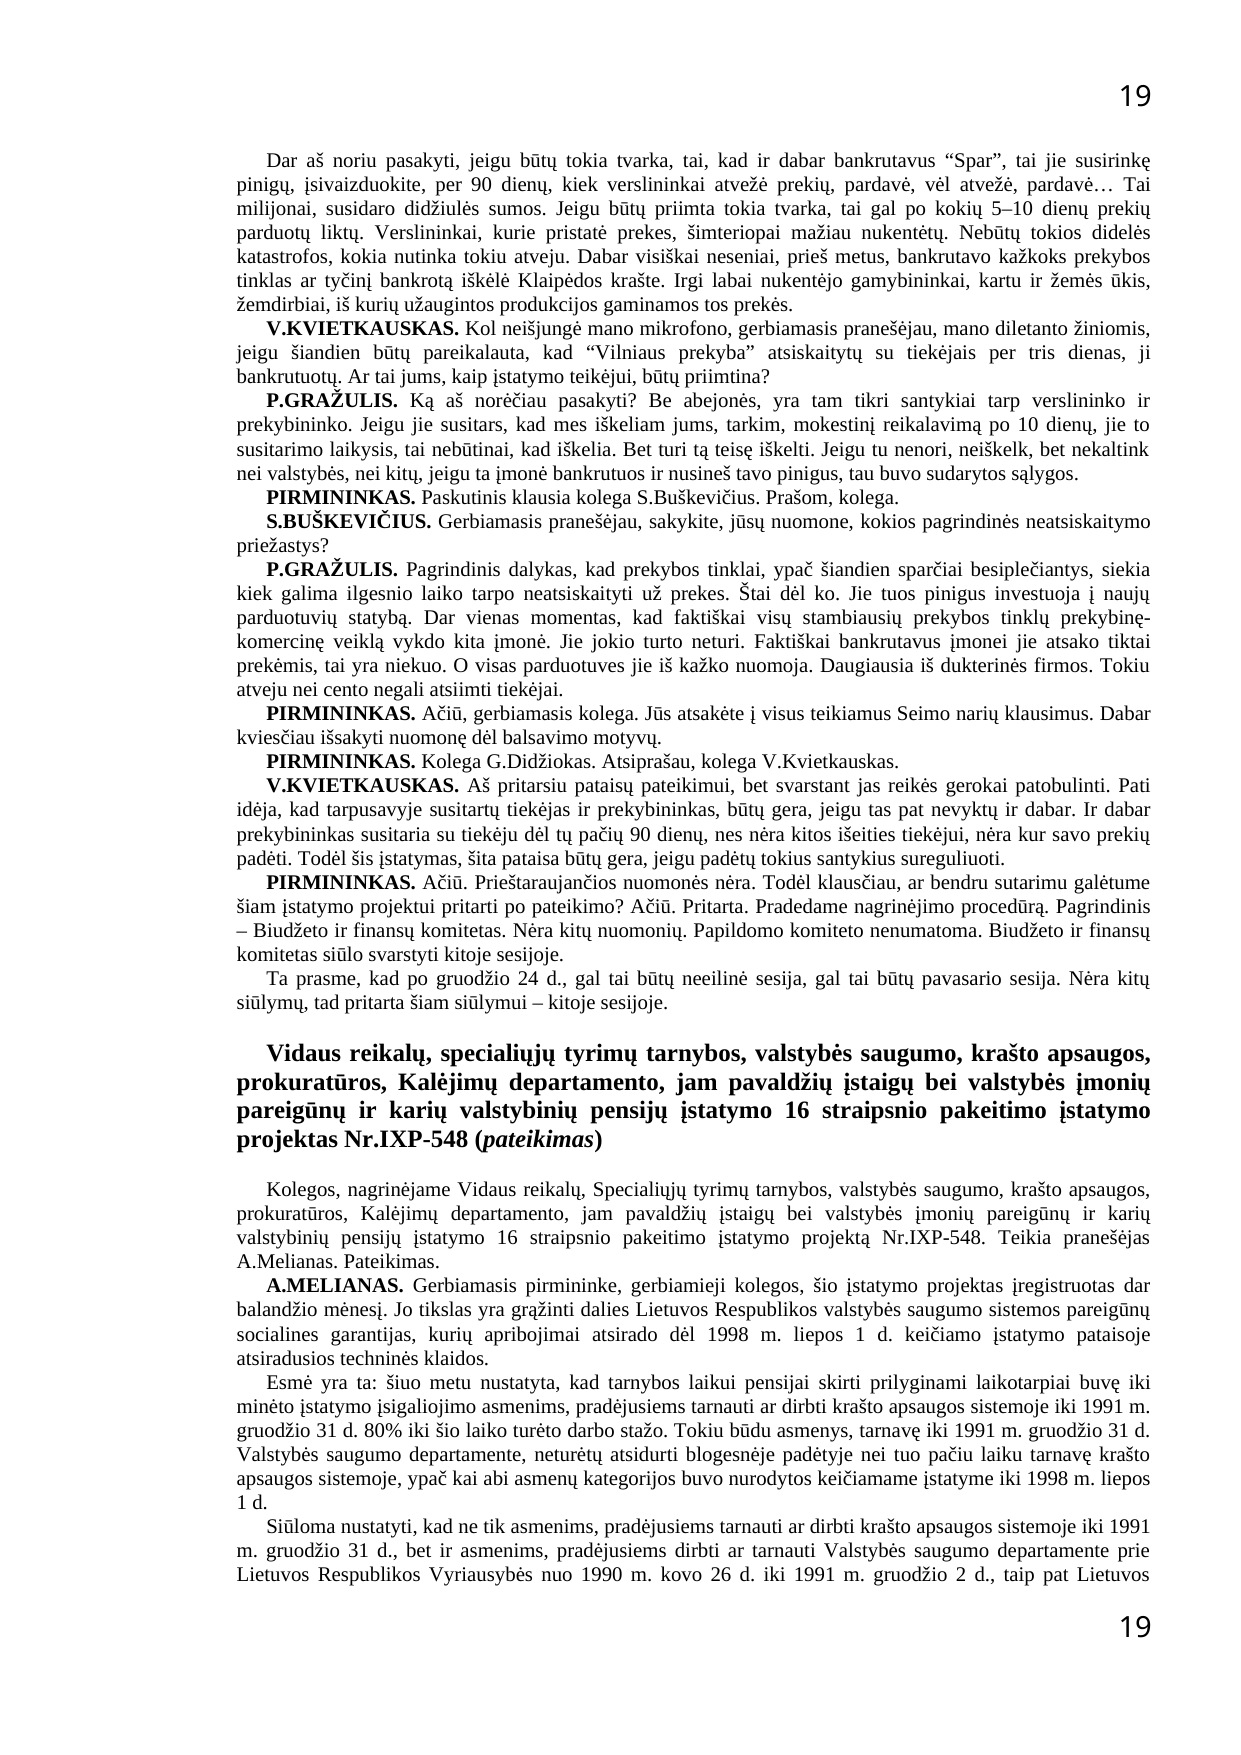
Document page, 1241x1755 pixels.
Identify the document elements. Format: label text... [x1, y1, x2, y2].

text Esmė yra ta: šiuo metu nustatyta, kad tarnybos laikui pensijai skirti prilyginami laikotarpiai buvę iki minėto įstatymo įsigaliojimo asmenims, pradėjusiems tarnauti ar dirbti krašto apsaugos sistemoje iki 1991 m. gruodžio 31 d. 80% iki šio laiko turėto darbo stažo. Tokiu būdu asmenys, tarnavę iki 1991 m. gruodžio 31 d. Valstybės saugumo departamente, neturėtų atsidurti blogesnėje padėtyje nei tuo pačiu laiku tarnavę krašto apsaugos sistemoje, ypač kai abi asmenų kategorijos buvo nurodytos keičiamame įstatyme iki 1998 m. liepos 1 d. [236, 1369, 1152, 1514]
text PIRMININKAS. Kolega G.Didžiokas. Atsiprašau, kolega V.Kvietkauskas. [236, 749, 1152, 773]
text S.BUŠKEVIČIUS. Gerbiamasis pranešėjau, sakykite, jūsų nuomone, kokios pagrindinės neatsiskaitymo priežastys? [236, 509, 1152, 557]
text P.GRAŽULIS. Ką aš norėčiau pasakyti? Be abejonės, yra tam tikri santykiai tarp verslininko ir prekybininko. Jeigu jie susitars, kad mes iškeliam jums, tarkim, mokestinį reikalavimą po 10 dienų, jie to susitarimo laikysis, tai nebūtinai, kad iškelia. Bet turi tą teisę iškelti. Jeigu tu nenori, neiškelk, bet nekaltink nei valstybės, nei kitų, jeigu ta įmonė bankrutuos ir nusineš tavo pinigus, tau buvo sudarytos sąlygos. [236, 388, 1152, 484]
text V.KVIETKAUSKAS. Kol neišjungė mano mikrofono, gerbiamasis pranešėjau, mano diletanto žiniomis, jeigu šiandien būtų pareikalauta, kad “Vilniaus prekyba” atsiskaitytų su tiekėjais per tris dienas, ji bankrutuotų. Ar tai jums, kaip įstatymo teikėjui, būtų priimtina? [236, 316, 1152, 388]
text A.MELIANAS. Gerbiamasis pirmininke, gerbiamieji kolegos, šio įstatymo projektas įregistruotas dar balandžio mėnesį. Jo tikslas yra grąžinti dalies Lietuvos Respublikos valstybės saugumo sistemos pareigūnų socialines garantijas, kurių apribojimai atsirado dėl 1998 m. liepos 1 d. keičiamo įstatymo pataisoje atsiradusios techninės klaidos. [236, 1273, 1152, 1369]
text Siūloma nustatyti, kad ne tik asmenims, pradėjusiems tarnauti ar dirbti krašto apsaugos sistemoje iki 1991 m. gruodžio 31 d., bet ir asmenims, pradėjusiems dirbti ar tarnauti Valstybės saugumo departamente prie Lietuvos Respublikos Vyriausybės nuo 1990 m. kovo 26 d. iki 1991 m. gruodžio 2 d., taip pat Lietuvos [236, 1514, 1152, 1586]
text Dar aš noriu pasakyti, jeigu būtų tokia tvarka, tai, kad ir dabar bankrutavus “Spar”, tai jie susirinkę pinigų, įsivaizduokite, per 90 dienų, kiek verslininkai atvežė prekių, pardavė, vėl atvežė, pardavė… Tai milijonai, susidaro didžiulės sumos. Jeigu būtų priimta tokia tvarka, tai gal po kokių 5–10 dienų prekių parduotų liktų. Verslininkai, kurie pristatė prekes, šimteriopai mažiau nukentėtų. Nebūtų tokios didelės katastrofos, kokia nutinka tokiu atveju. Dabar visiškai neseniai, prieš metus, bankrutavo kažkoks prekybos tinklas ar tyčinį bankrotą iškėlė Klaipėdos krašte. Irgi labai nukentėjo gamybininkai, kartu ir žemės ūkis, žemdirbiai, iš kurių užaugintos produkcijos gaminamos tos prekės. [236, 148, 1152, 316]
text Kolegos, nagrinėjame Vidaus reikalų, Specialiųjų tyrimų tarnybos, valstybės saugumo, krašto apsaugos, prokuratūros, Kalėjimų departamento, jam pavaldžių įstaigų bei valstybės įmonių pareigūnų ir karių valstybinių pensijų įstatymo 16 straipsnio pakeitimo įstatymo projektą Nr.IXP-548. Teikia pranešėjas A.Melianas. Pateikimas. [236, 1177, 1152, 1273]
text Ta prasme, kad po gruodžio 24 d., gal tai būtų neeilinė sesija, gal tai būtų pavasario sesija. Nėra kitų siūlymų, tad pritarta šiam siūlymui – kitoje sesijoje. [236, 966, 1152, 1014]
text PIRMININKAS. Ačiū, gerbiamasis kolega. Jūs atsakėte į visus teikiamus Seimo narių klausimus. Dabar kviesčiau išsakyti nuomonę dėl balsavimo motyvų. [236, 701, 1152, 749]
text PIRMININKAS. Ačiū. Prieštaraujančios nuomonės nėra. Todėl klausčiau, ar bendru sutarimu galėtume šiam įstatymo projektui pritarti po pateikimo? Ačiū. Pritarta. Pradedame nagrinėjimo procedūrą. Pagrindinis – Biudžeto ir finansų komitetas. Nėra kitų nuomonių. Papildomo komiteto nenumatoma. Biudžeto ir finansų komitetas siūlo svarstyti kitoje sesijoje. [236, 869, 1152, 966]
text Vidaus reikalų, specialiųjų tyrimų tarnybos, valstybės saugumo, krašto apsaugos, prokuratūros, Kalėjimų departamento, jam pavaldžių įstaigų bei valstybės įmonių pareigūnų ir karių valstybinių pensijų įstatymo 16 straipsnio pakeitimo įstatymo projektas Nr.IXP-548 (pateikimas) [236, 1038, 1152, 1153]
text P.GRAŽULIS. Pagrindinis dalykas, kad prekybos tinklai, ypač šiandien sparčiai besiplečiantys, siekia kiek galima ilgesnio laiko tarpo neatsiskaityti už prekes. Štai dėl ko. Jie tuos pinigus investuoja į naujų parduotuvių statybą. Dar vienas momentas, kad faktiškai visų stambiausių prekybos tinklų prekybinę-komercinę veiklą vykdo kita įmonė. Jie jokio turto neturi. Faktiškai bankrutavus įmonei jie atsako tiktai prekėmis, tai yra niekuo. O visas parduotuves jie iš kažko nuomoja. Daugiausia iš dukterinės firmos. Tokiu atveju nei cento negali atsiimti tiekėjai. [236, 557, 1152, 701]
text V.KVIETKAUSKAS. Aš pritarsiu pataisų pateikimui, bet svarstant jas reikės gerokai patobulinti. Pati idėja, kad tarpusavyje susitartų tiekėjas ir prekybininkas, būtų gera, jeigu tas pat nevyktų ir dabar. Ir dabar prekybininkas susitaria su tiekėju dėl tų pačių 90 dienų, nes nėra kitos išeities tiekėjui, nėra kur savo prekių padėti. Todėl šis įstatymas, šita pataisa būtų gera, jeigu padėtų tokius santykius sureguliuoti. [236, 773, 1152, 869]
text PIRMININKAS. Paskutinis klausia kolega S.Buškevičius. Prašom, kolega. [236, 484, 1152, 509]
